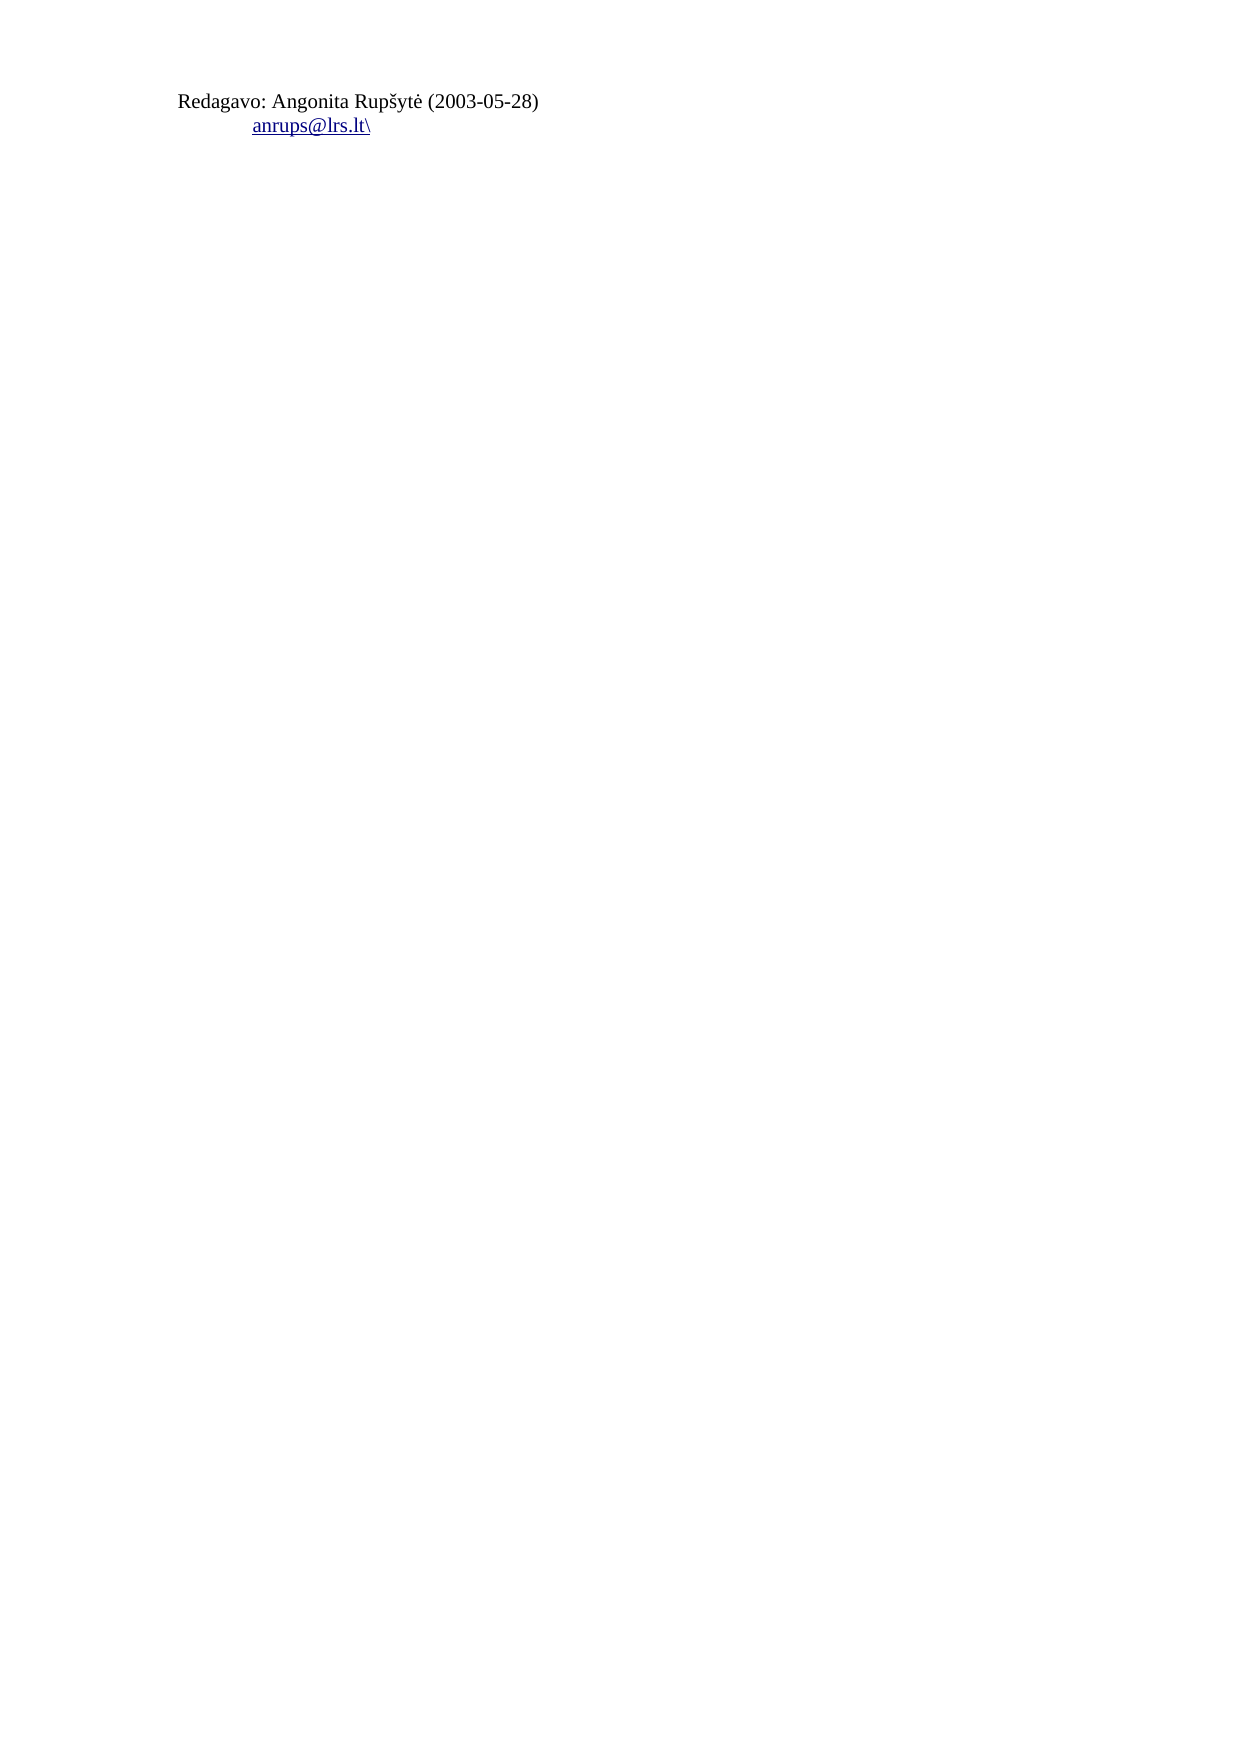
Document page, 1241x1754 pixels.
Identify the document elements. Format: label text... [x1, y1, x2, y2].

text anrups@lrs.lt\ [177, 113, 1122, 137]
text Redagavo: Angonita Rupšytė (2003-05-28) [177, 89, 1122, 113]
